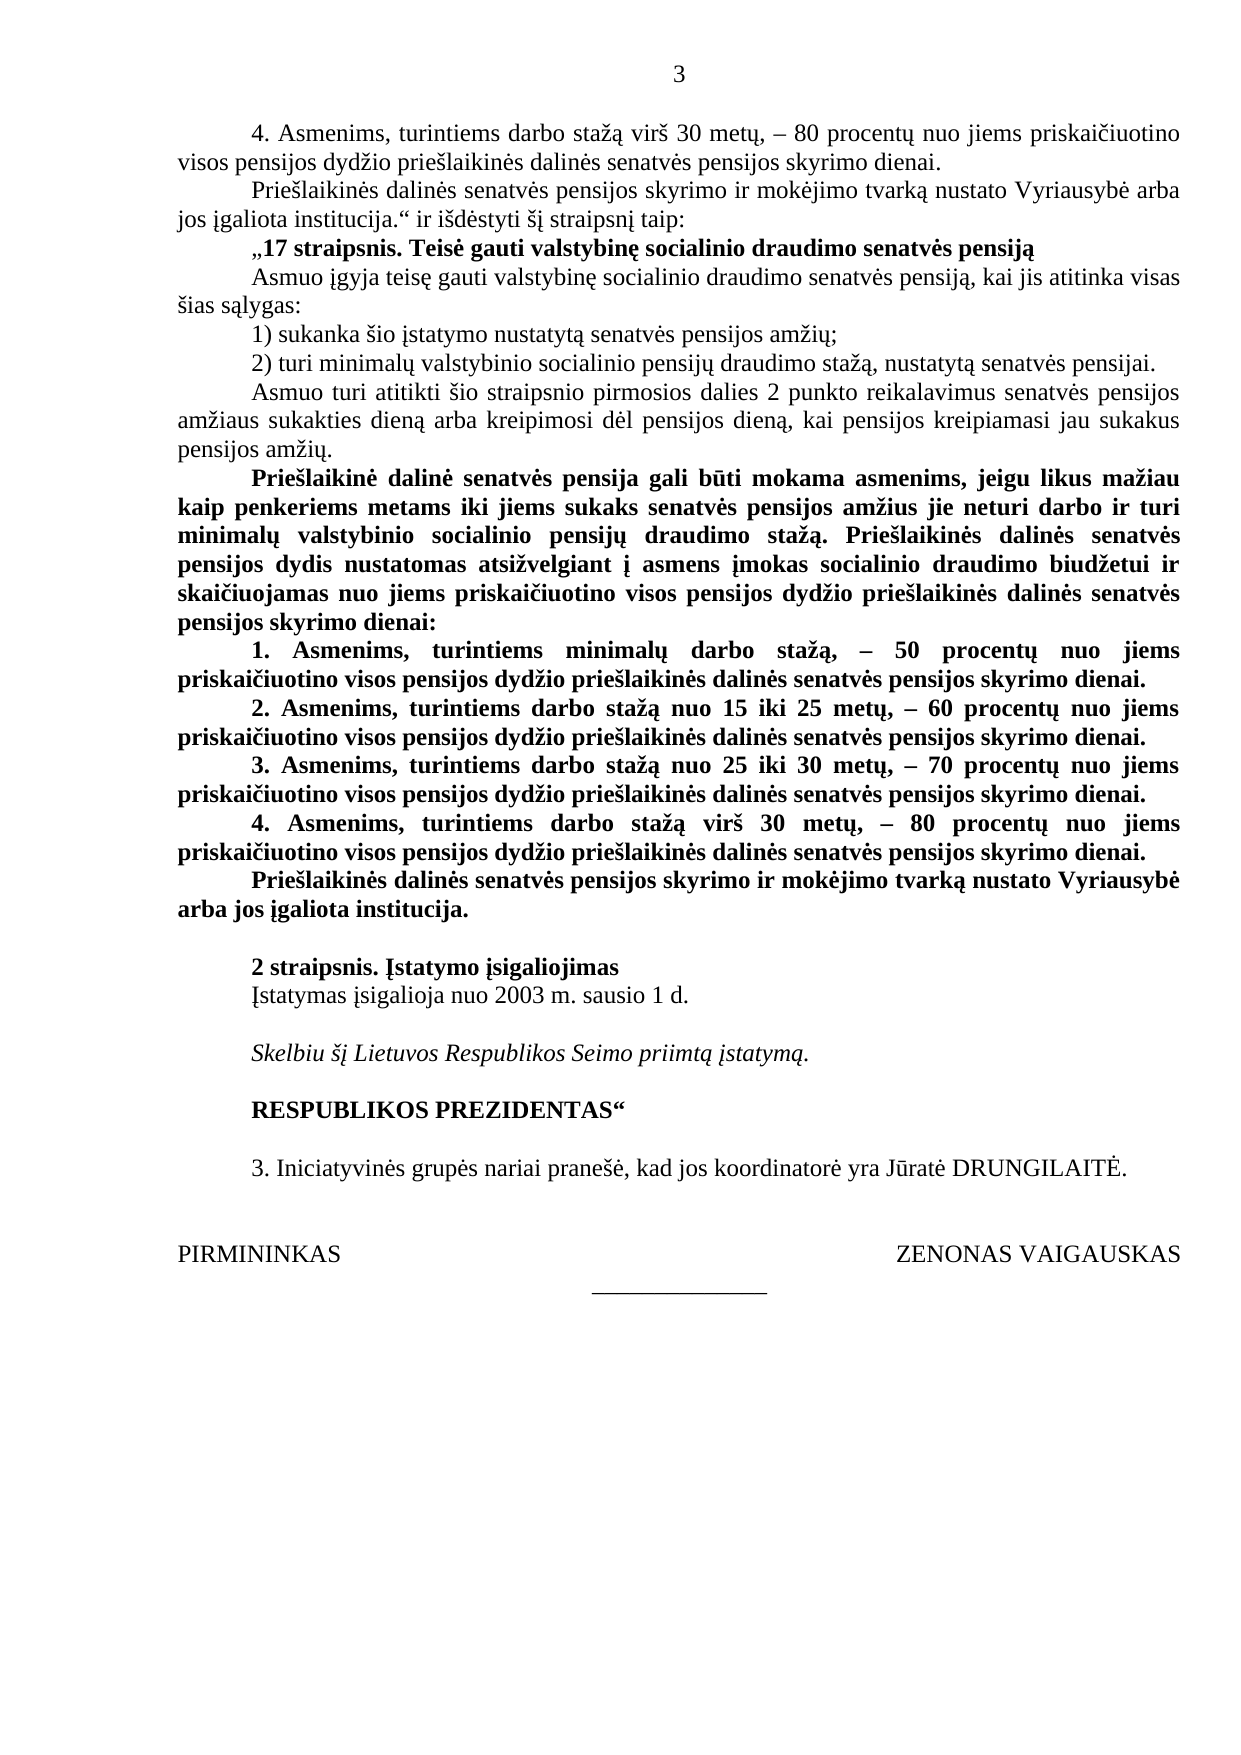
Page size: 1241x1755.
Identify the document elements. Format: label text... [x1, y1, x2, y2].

text 3. Iniciatyvinės grupės nariai pranešė, kad jos koordinatorė yra Jūratė DRUNGILAITĖ. [177, 1153, 1181, 1182]
text 4. Asmenims, turintiems darbo stažą virš 30 metų, – 80 procentų nuo jiems priskaičiuotino visos pensijos dydžio priešlaikinės dalinės senatvės pensijos skyrimo dienai. [177, 118, 1181, 176]
text Įstatymas įsigalioja nuo 2003 m. sausio 1 d. [177, 981, 1181, 1009]
text RESPUBLIKOS PREZIDENTAS“ [177, 1096, 1181, 1124]
text 4. Asmenims, turintiems darbo stažą virš 30 metų, – 80 procentų nuo jiems priskaičiuotino visos pensijos dydžio priešlaikinės dalinės senatvės pensijos skyrimo dienai. [177, 808, 1181, 866]
text ______________ [177, 1268, 1181, 1297]
text PIRMININKAS ZENONAS VAIGAUSKAS [177, 1239, 1181, 1268]
text 2. Asmenims, turintiems darbo stažą nuo 15 iki 25 metų, – 60 procentų nuo jiems priskaičiuotino visos pensijos dydžio priešlaikinės dalinės senatvės pensijos skyrimo dienai. [177, 693, 1181, 751]
text Skelbiu šį Lietuvos Respublikos Seimo priimtą įstatymą. [177, 1038, 1181, 1067]
text Priešlaikinė dalinė senatvės pensija gali būti mokama asmenims, jeigu likus mažiau kaip penkeriems metams iki jiems sukaks senatvės pensijos amžius jie neturi darbo ir turi minimalų valstybinio socialinio pensijų draudimo stažą. Priešlaikinės dalinės senatvės pensijos dydis nustatomas atsižvelgiant į asmens įmokas socialinio draudimo biudžetui ir skaičiuojamas nuo jiems priskaičiuotino visos pensijos dydžio priešlaikinės dalinės senatvės pensijos skyrimo dienai: [177, 463, 1181, 636]
text 1) sukanka šio įstatymo nustatytą senatvės pensijos amžių; [177, 319, 1181, 348]
text 1. Asmenims, turintiems minimalų darbo stažą, – 50 procentų nuo jiems priskaičiuotino visos pensijos dydžio priešlaikinės dalinės senatvės pensijos skyrimo dienai. [177, 636, 1181, 693]
text „17 straipsnis. Teisė gauti valstybinę socialinio draudimo senatvės pensiją [177, 233, 1181, 262]
text Priešlaikinės dalinės senatvės pensijos skyrimo ir mokėjimo tvarką nustato Vyriausybė arba jos įgaliota institucija. [177, 866, 1181, 923]
text 2 straipsnis. Įstatymo įsigaliojimas [177, 952, 1181, 981]
text 3. Asmenims, turintiems darbo stažą nuo 25 iki 30 metų, – 70 procentų nuo jiems priskaičiuotino visos pensijos dydžio priešlaikinės dalinės senatvės pensijos skyrimo dienai. [177, 751, 1181, 808]
text 2) turi minimalų valstybinio socialinio pensijų draudimo stažą, nustatytą senatvės pensijai. [177, 348, 1181, 377]
text Priešlaikinės dalinės senatvės pensijos skyrimo ir mokėjimo tvarką nustato Vyriausybė arba jos įgaliota institucija.“ ir išdėstyti šį straipsnį taip: [177, 176, 1181, 233]
text Asmuo turi atitikti šio straipsnio pirmosios dalies 2 punkto reikalavimus senatvės pensijos amžiaus sukakties dieną arba kreipimosi dėl pensijos dieną, kai pensijos kreipiamasi jau sukakus pensijos amžių. [177, 377, 1181, 463]
text Asmuo įgyja teisę gauti valstybinę socialinio draudimo senatvės pensiją, kai jis atitinka visas šias sąlygas: [177, 262, 1181, 319]
